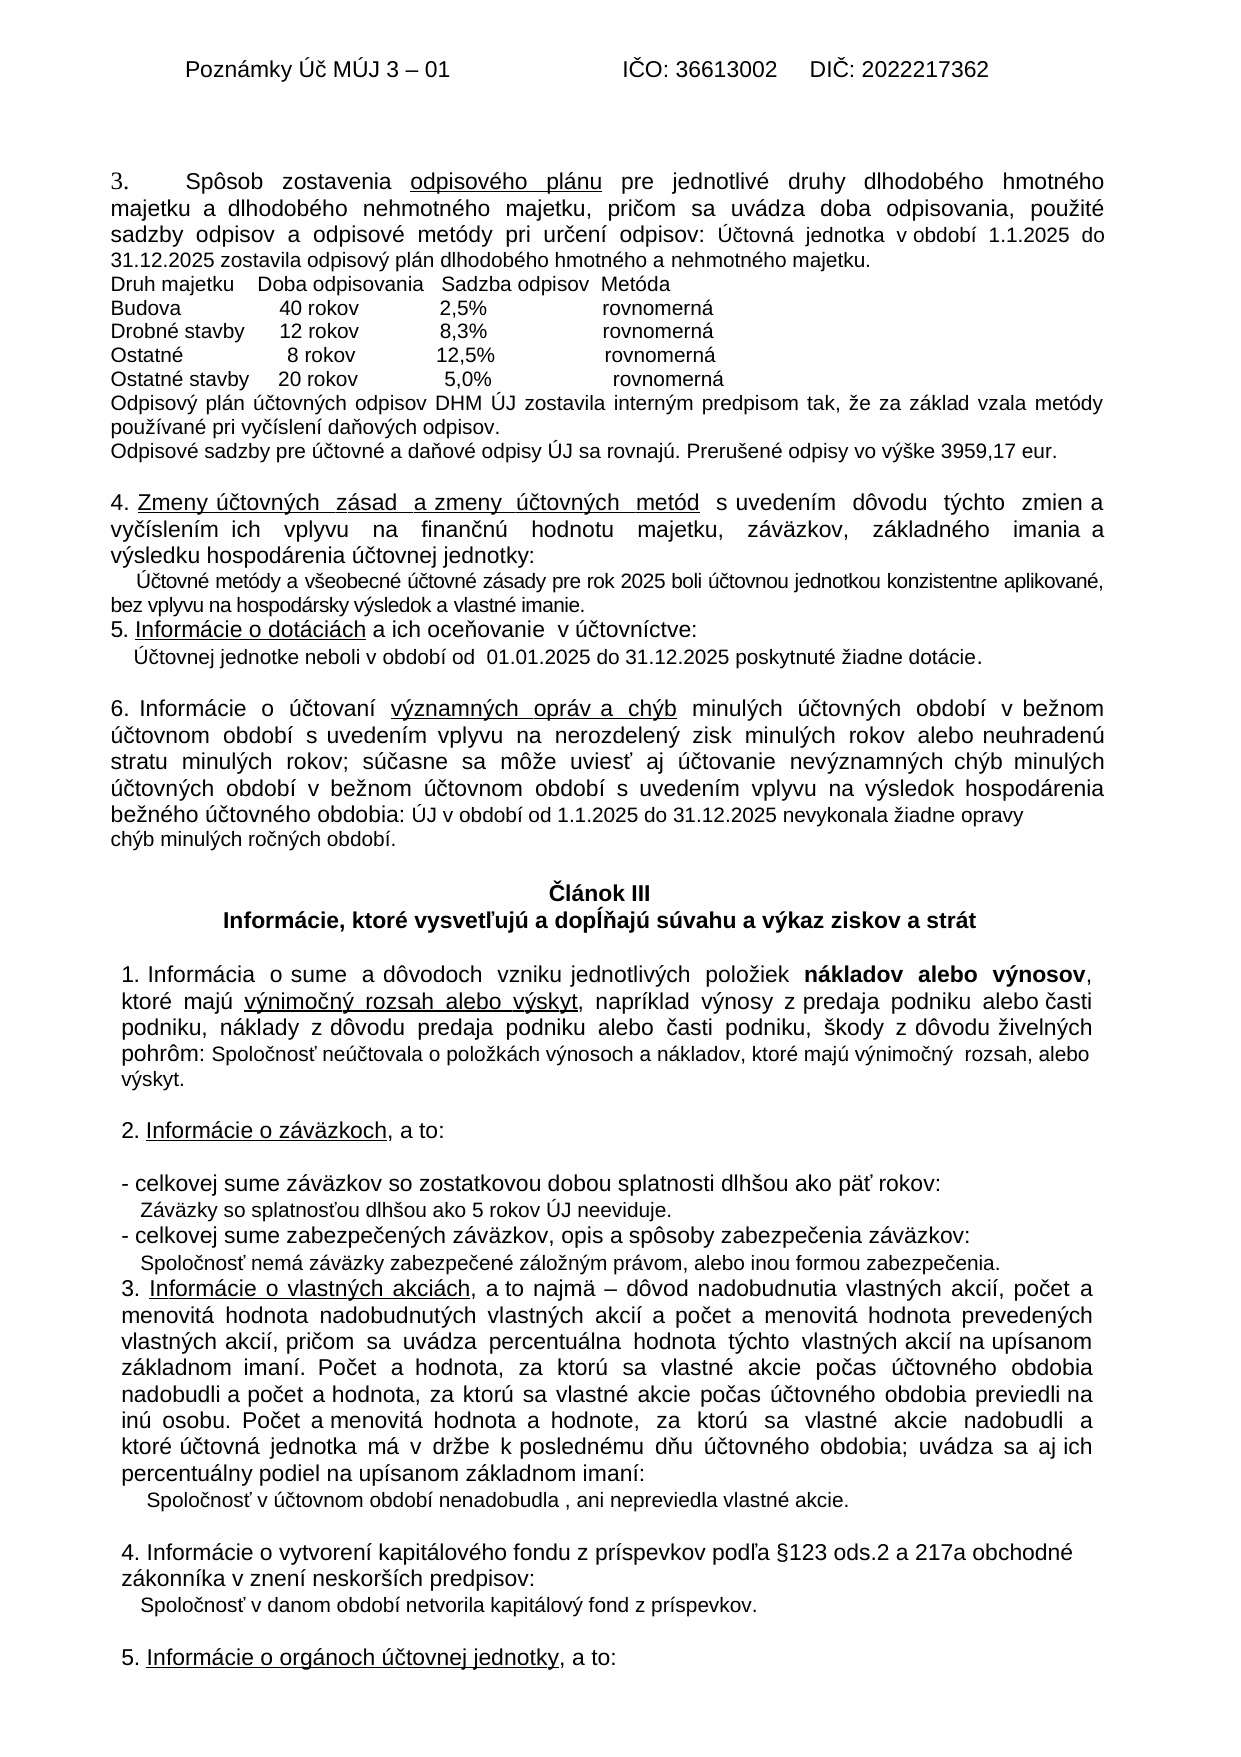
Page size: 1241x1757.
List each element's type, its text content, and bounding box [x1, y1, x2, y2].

text - celkovej sume záväzkov so zostatkovou dobou splatnosti dlhšou ako päť rokov: [121, 1170, 1093, 1196]
text 2. Informácie o záväzkoch, a to: [121, 1117, 1093, 1143]
text Účtovné metódy a všeobecné účtovné zásady pre rok 2025 boli účtovnou jednotkou konzistentne aplikované, bez vplyvu na hospodársky výsledok a vlastné imanie. [110, 568, 1105, 616]
text 5. Informácie o dotáciách a ich oceňovanie v účtovníctve: [110, 616, 1105, 643]
list Ostatné stavby 20 rokov 5,0% rovnomerná [110, 367, 1105, 391]
text 4. Informácie o vytvorení kapitálového fondu z príspevkov podľa §123 ods.2 a 217a obchodné [121, 1539, 1093, 1565]
list Odpisový plán účtovných odpisov DHM ÚJ zostavila interným predpisom tak, že za základ vzala metódy používané pri vyčíslení daňových odpisov. [110, 391, 1105, 439]
text Účtovnej jednotke neboli v období od 01.01.2025 do 31.12.2025 poskytnuté žiadne dotácie. [110, 643, 1105, 669]
list Druh majetku Doba odpisovania Sadzba odpisov Metóda [110, 271, 1105, 295]
text Spoločnosť nemá záväzky zabezpečené záložným právom, alebo inou formou zabezpečenia. [121, 1249, 1093, 1275]
list Odpisové sadzby pre účtovné a daňové odpisy ÚJ sa rovnajú. Prerušené odpisy vo výške 3959,17 eur. [110, 439, 1105, 463]
text 5. Informácie o orgánoch účtovnej jednotky, a to: [121, 1644, 1093, 1671]
text 6. Informácie o účtovaní významných opráv a chýb minulých účtovných období v bežnom účtovnom období s uvedením vplyvu na nerozdelený zisk minulých rokov alebo neuhradenú stratu minulých rokov; súčasne sa môže uviesť aj účtovanie nevýznamných chýb minulých účtovných období v bežnom účtovnom období s uvedením vplyvu na výsledok hospodárenia bežného účtovného obdobia: ÚJ v období od 1.1.2025 do 31.12.2025 nevykonala žiadne opravy [110, 695, 1105, 827]
list Spôsob zostavenia odpisového plánu pre jednotlivé druhy dlhodobého hmotného majetku a dlhodobého nehmotného majetku, pričom sa uvádza doba odpisovania, použité sadzby odpisov a odpisové metódy pri určení odpisov: Účtovná jednotka v období 1.1.2025 do 31.12.2025 zostavila odpisový plán dlhodobého hmotného a nehmotného majetku. [110, 166, 1105, 271]
text - celkovej sume zabezpečených záväzkov, opis a spôsoby zabezpečenia záväzkov: [121, 1222, 1093, 1249]
list Budova 40 rokov 2,5% rovnomerná [110, 295, 1105, 319]
subtitle Článok III [110, 880, 1088, 907]
text 4. Zmeny účtovných zásad a zmeny účtovných metód s uvedením dôvodu týchto zmien a vyčíslením ich vplyvu na finančnú hodnotu majetku, záväzkov, základného imania a výsledku hospodárenia účtovnej jednotky: [110, 489, 1105, 568]
text Záväzky so splatnosťou dlhšou ako 5 rokov ÚJ neeviduje. [121, 1196, 1093, 1222]
text zákonníka v znení neskorších predpisov: [121, 1565, 1093, 1591]
text 3. Informácie o vlastných akciách, a to najmä – dôvod nadobudnutia vlastných akcií, počet a menovitá hodnota nadobudnutých vlastných akcií a počet a menovitá hodnota prevedených vlastných akcií, pričom sa uvádza percentuálna hodnota týchto vlastných akcií na upísanom základnom imaní. Počet a hodnota, za ktorú sa vlastné akcie počas účtovného obdobia nadobudli a počet a hodnota, za ktorú sa vlastné akcie počas účtovného obdobia previedli na inú osobu. Počet a menovitá hodnota a hodnote, za ktorú sa vlastné akcie nadobudli a ktoré účtovná jednotka má v držbe k poslednému dňu účtovného obdobia; uvádza sa aj ich percentuálny podiel na upísanom základnom imaní: [121, 1275, 1093, 1486]
text chýb minulých ročných období. [110, 827, 1105, 851]
text výskyt. [121, 1067, 1093, 1091]
text Spoločnosť v účtovnom období nenadobudla , ani nepreviedla vlastné akcie. [121, 1486, 1093, 1512]
text Informácie, ktoré vysvetľujú a dopĺňajú súvahu a výkaz ziskov a strát [110, 907, 1088, 933]
list Drobné stavby 12 rokov 8,3% rovnomerná [110, 319, 1105, 343]
list Ostatné 8 rokov 12,5% rovnomerná [110, 343, 1105, 367]
text Spoločnosť v danom období netvorila kapitálový fond z príspevkov. [121, 1591, 1093, 1618]
text 1. Informácia o sume a dôvodoch vzniku jednotlivých položiek nákladov alebo výnosov, ktoré majú výnimočný rozsah alebo výskyt, napríklad výnosy z predaja podniku alebo časti podniku, náklady z dôvodu predaja podniku alebo časti podniku, škody z dôvodu živelných pohrôm: Spoločnosť neúčtovala o položkách výnosoch a nákladov, ktoré majú výnimočný rozsah, alebo [121, 961, 1093, 1067]
